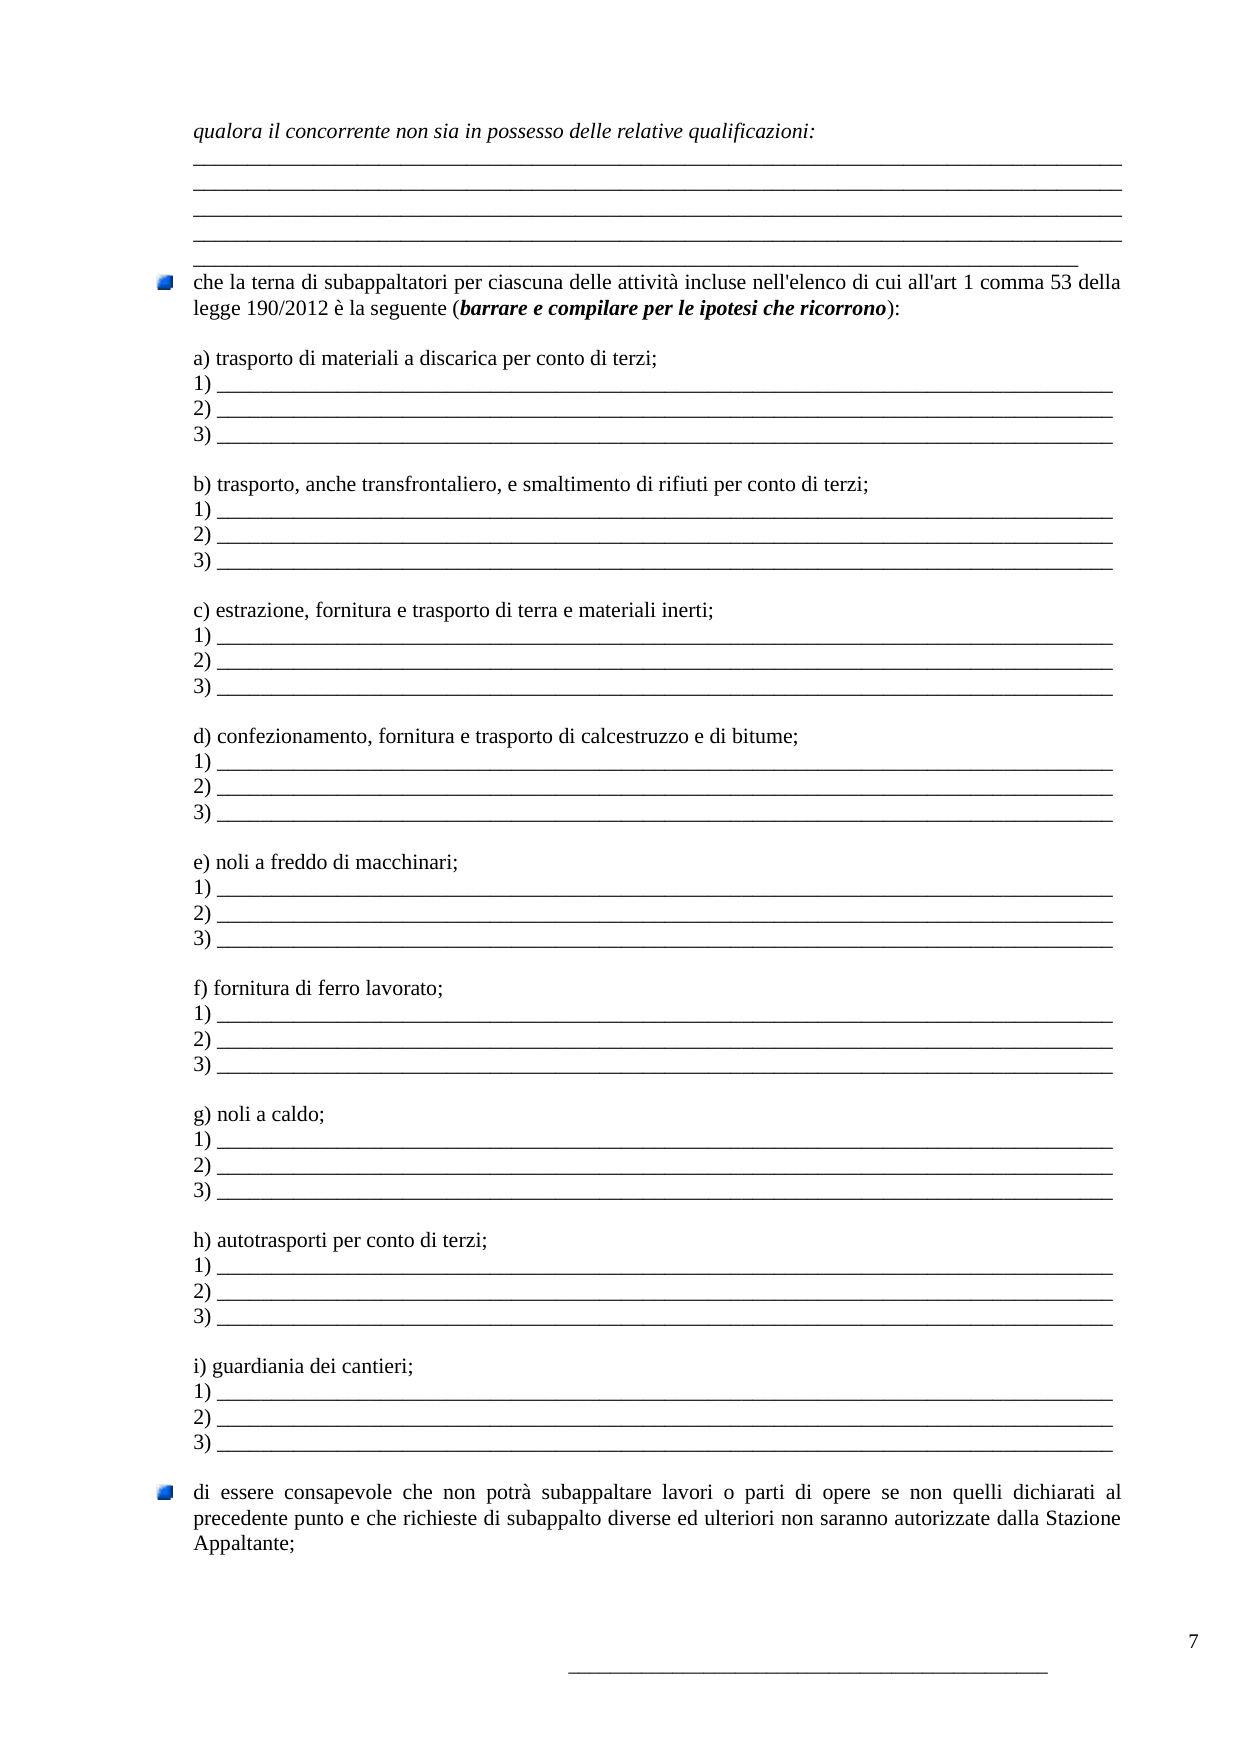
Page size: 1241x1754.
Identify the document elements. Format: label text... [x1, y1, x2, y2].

list 2) __________________________________________________________________________________ [156, 899, 1123, 925]
list 3) __________________________________________________________________________________ [156, 421, 1123, 446]
list b) trasporto, anche transfrontaliero, e smaltimento di rifiuti per conto di terzi; [156, 471, 1123, 496]
list 3) __________________________________________________________________________________ [156, 799, 1123, 824]
list c) estrazione, fornitura e trasporto di terra e materiali inerti; [156, 597, 1123, 622]
list 3) __________________________________________________________________________________ [156, 1429, 1123, 1454]
list 3) __________________________________________________________________________________ [156, 547, 1123, 572]
list 1) __________________________________________________________________________________ [156, 496, 1123, 521]
list 1) __________________________________________________________________________________ [156, 1252, 1123, 1278]
list f) fornitura di ferro lavorato; [156, 975, 1123, 1000]
list 3) __________________________________________________________________________________ [156, 1303, 1123, 1328]
picture [156, 1484, 173, 1500]
list a) trasporto di materiali a discarica per conto di terzi; [156, 345, 1123, 370]
list che la terna di subappaltatori per ciascuna delle attività incluse nell'elenco di cui all'art 1 comma 53 della legge 190/2012 è la seguente (barrare e compilare per le ipotesi che ricorrono): [156, 269, 1123, 320]
list 3) __________________________________________________________________________________ [156, 673, 1123, 698]
list _____________________________________________________________________________________________________________________________________________________________________________________________________________________________________________________________________________________________________________________________________________________________________________________________________________________________________ [156, 143, 1123, 269]
list 3) __________________________________________________________________________________ [156, 925, 1123, 950]
list 2) __________________________________________________________________________________ [156, 521, 1123, 547]
list 2) __________________________________________________________________________________ [156, 1152, 1123, 1177]
list 2) __________________________________________________________________________________ [156, 1026, 1123, 1051]
list 1) __________________________________________________________________________________ [156, 1378, 1123, 1404]
list d) confezionamento, fornitura e trasporto di calcestruzzo e di bitume; [156, 723, 1123, 748]
list di essere consapevole che non potrà subappaltare lavori o parti di opere se non quelli dichiarati al precedente punto e che richieste di subappalto diverse ed ulteriori non saranno autorizzate dalla Stazione Appaltante; [156, 1479, 1123, 1555]
list 1) __________________________________________________________________________________ [156, 1126, 1123, 1152]
list 1) __________________________________________________________________________________ [156, 748, 1123, 773]
list 2) __________________________________________________________________________________ [156, 395, 1123, 421]
list g) noli a caldo; [156, 1101, 1123, 1126]
list 2) __________________________________________________________________________________ [156, 647, 1123, 673]
list e) noli a freddo di macchinari; [156, 849, 1123, 874]
list 2) __________________________________________________________________________________ [156, 1404, 1123, 1429]
list h) autotrasporti per conto di terzi; [156, 1227, 1123, 1252]
list i) guardiania dei cantieri; [156, 1353, 1123, 1378]
list 3) __________________________________________________________________________________ [156, 1051, 1123, 1076]
list 1) __________________________________________________________________________________ [156, 370, 1123, 395]
list 1) __________________________________________________________________________________ [156, 1000, 1123, 1026]
list qualora il concorrente non sia in possesso delle relative qualificazioni: [156, 118, 1123, 143]
list 2) __________________________________________________________________________________ [156, 1278, 1123, 1303]
list 3) __________________________________________________________________________________ [156, 1177, 1123, 1202]
list 1) __________________________________________________________________________________ [156, 874, 1123, 899]
picture [156, 274, 173, 290]
list 2) __________________________________________________________________________________ [156, 773, 1123, 799]
list 1) __________________________________________________________________________________ [156, 622, 1123, 647]
